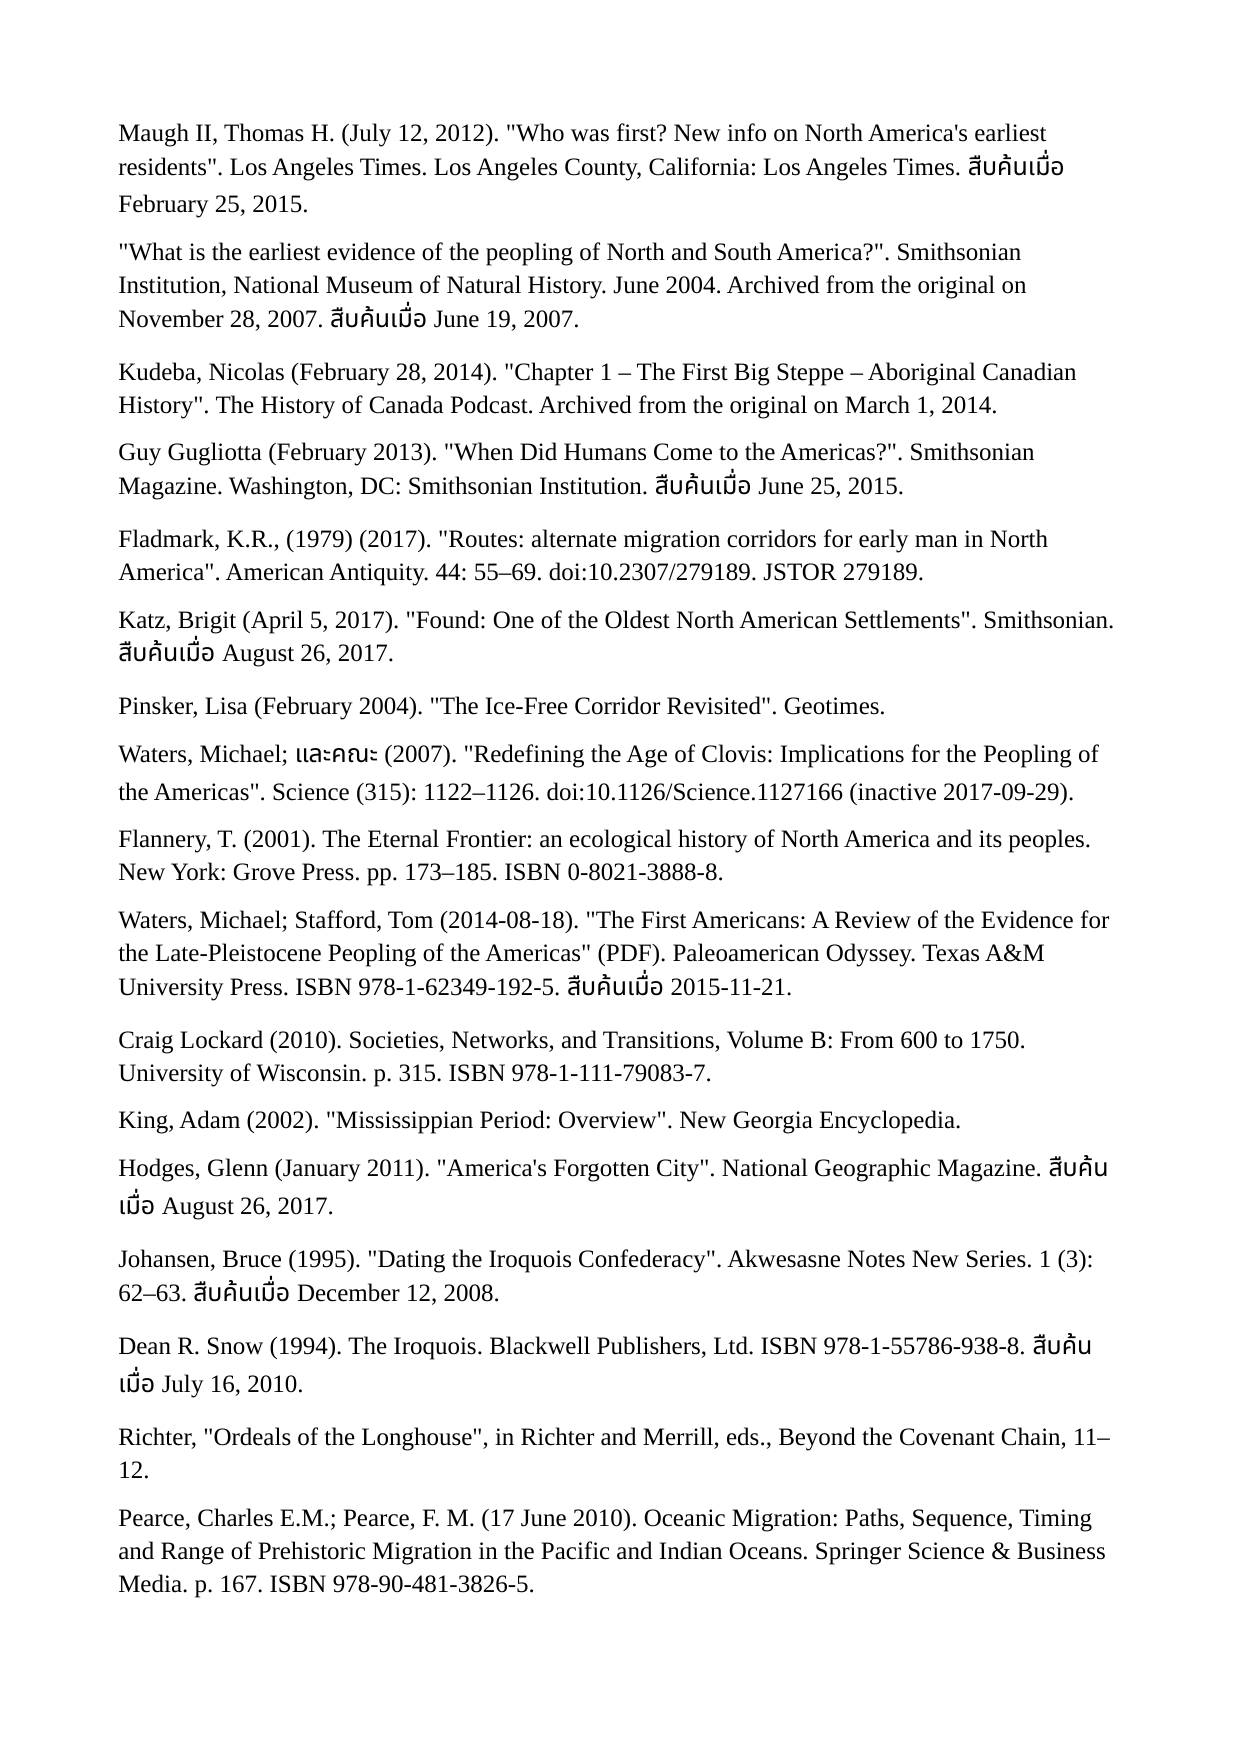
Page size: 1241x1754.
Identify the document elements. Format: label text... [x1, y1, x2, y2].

text King, Adam (2002). "Mississippian Period: Overview". New Georgia Encyclopedia. [118, 1105, 1122, 1134]
text Waters, Michael; Stafford, Tom (2014-08-18). "The First Americans: A Review of the Evidence for the Late-Pleistocene Peopling of the Americas" (PDF). Paleoamerican Odyssey. Texas A&M University Press. ISBN 978-1-62349-192-5. สืบค้นเมื่อ 2015-11-21. [118, 905, 1122, 1005]
text Guy Gugliotta (February 2013). "When Did Humans Come to the Americas?". Smithsonian Magazine. Washington, DC: Smithsonian Institution. สืบค้นเมื่อ June 25, 2015. [118, 437, 1122, 504]
text Maugh II, Thomas H. (July 12, 2012). "Who was first? New info on North America's earliest residents". Los Angeles Times. Los Angeles County, California: Los Angeles Times. สืบค้นเมื่อ February 25, 2015. [118, 118, 1122, 218]
text Katz, Brigit (April 5, 2017). "Found: One of the Oldest North American Settlements". Smithsonian. สืบค้นเมื่อ August 26, 2017. [118, 605, 1122, 672]
text "What is the earliest evidence of the peopling of North and South America?". Smithsonian Institution, National Museum of Natural History. June 2004. Archived from the original on November 28, 2007. สืบค้นเมื่อ June 19, 2007. [118, 237, 1122, 337]
text Kudeba, Nicolas (February 28, 2014). "Chapter 1 – The First Big Steppe – Aboriginal Canadian History". The History of Canada Podcast. Archived from the original on March 1, 2014. [118, 357, 1122, 418]
text Hodges, Glenn (January 2011). "America's Forgotten City". National Geographic Magazine. สืบค้นเมื่อ August 26, 2017. [118, 1153, 1122, 1225]
text Richter, "Ordeals of the Longhouse", in Richter and Merrill, eds., Beyond the Covenant Chain, 11–12. [118, 1422, 1122, 1484]
text Pinsker, Lisa (February 2004). "The Ice-Free Corridor Revisited". Geotimes. [118, 691, 1122, 720]
text Waters, Michael; และคณะ (2007). "Redefining the Age of Clovis: Implications for the Peopling of the Americas". Science (315): 1122–1126. doi:10.1126/Science.1127166 (inactive 2017-09-29). [118, 739, 1122, 806]
text Pearce, Charles E.M.; Pearce, F. M. (17 June 2010). Oceanic Migration: Paths, Sequence, Timing and Range of Prehistoric Migration in the Pacific and Indian Oceans. Springer Science & Business Media. p. 167. ISBN 978-90-481-3826-5. [118, 1503, 1122, 1598]
text Craig Lockard (2010). Societies, Networks, and Transitions, Volume B: From 600 to 1750. University of Wisconsin. p. 315. ISBN 978-1-111-79083-7. [118, 1025, 1122, 1086]
text Fladmark, K.R., (1979) (2017). "Routes: alternate migration corridors for early man in North America". American Antiquity. 44: 55–69. doi:10.2307/279189. JSTOR 279189. [118, 524, 1122, 586]
text Dean R. Snow (1994). The Iroquois. Blackwell Publishers, Ltd. ISBN 978-1-55786-938-8. สืบค้นเมื่อ July 16, 2010. [118, 1331, 1122, 1403]
text Johansen, Bruce (1995). "Dating the Iroquois Confederacy". Akwesasne Notes New Series. 1 (3): 62–63. สืบค้นเมื่อ December 12, 2008. [118, 1244, 1122, 1311]
text Flannery, T. (2001). The Eternal Frontier: an ecological history of North America and its peoples. New York: Grove Press. pp. 173–185. ISBN 0-8021-3888-8. [118, 824, 1122, 886]
